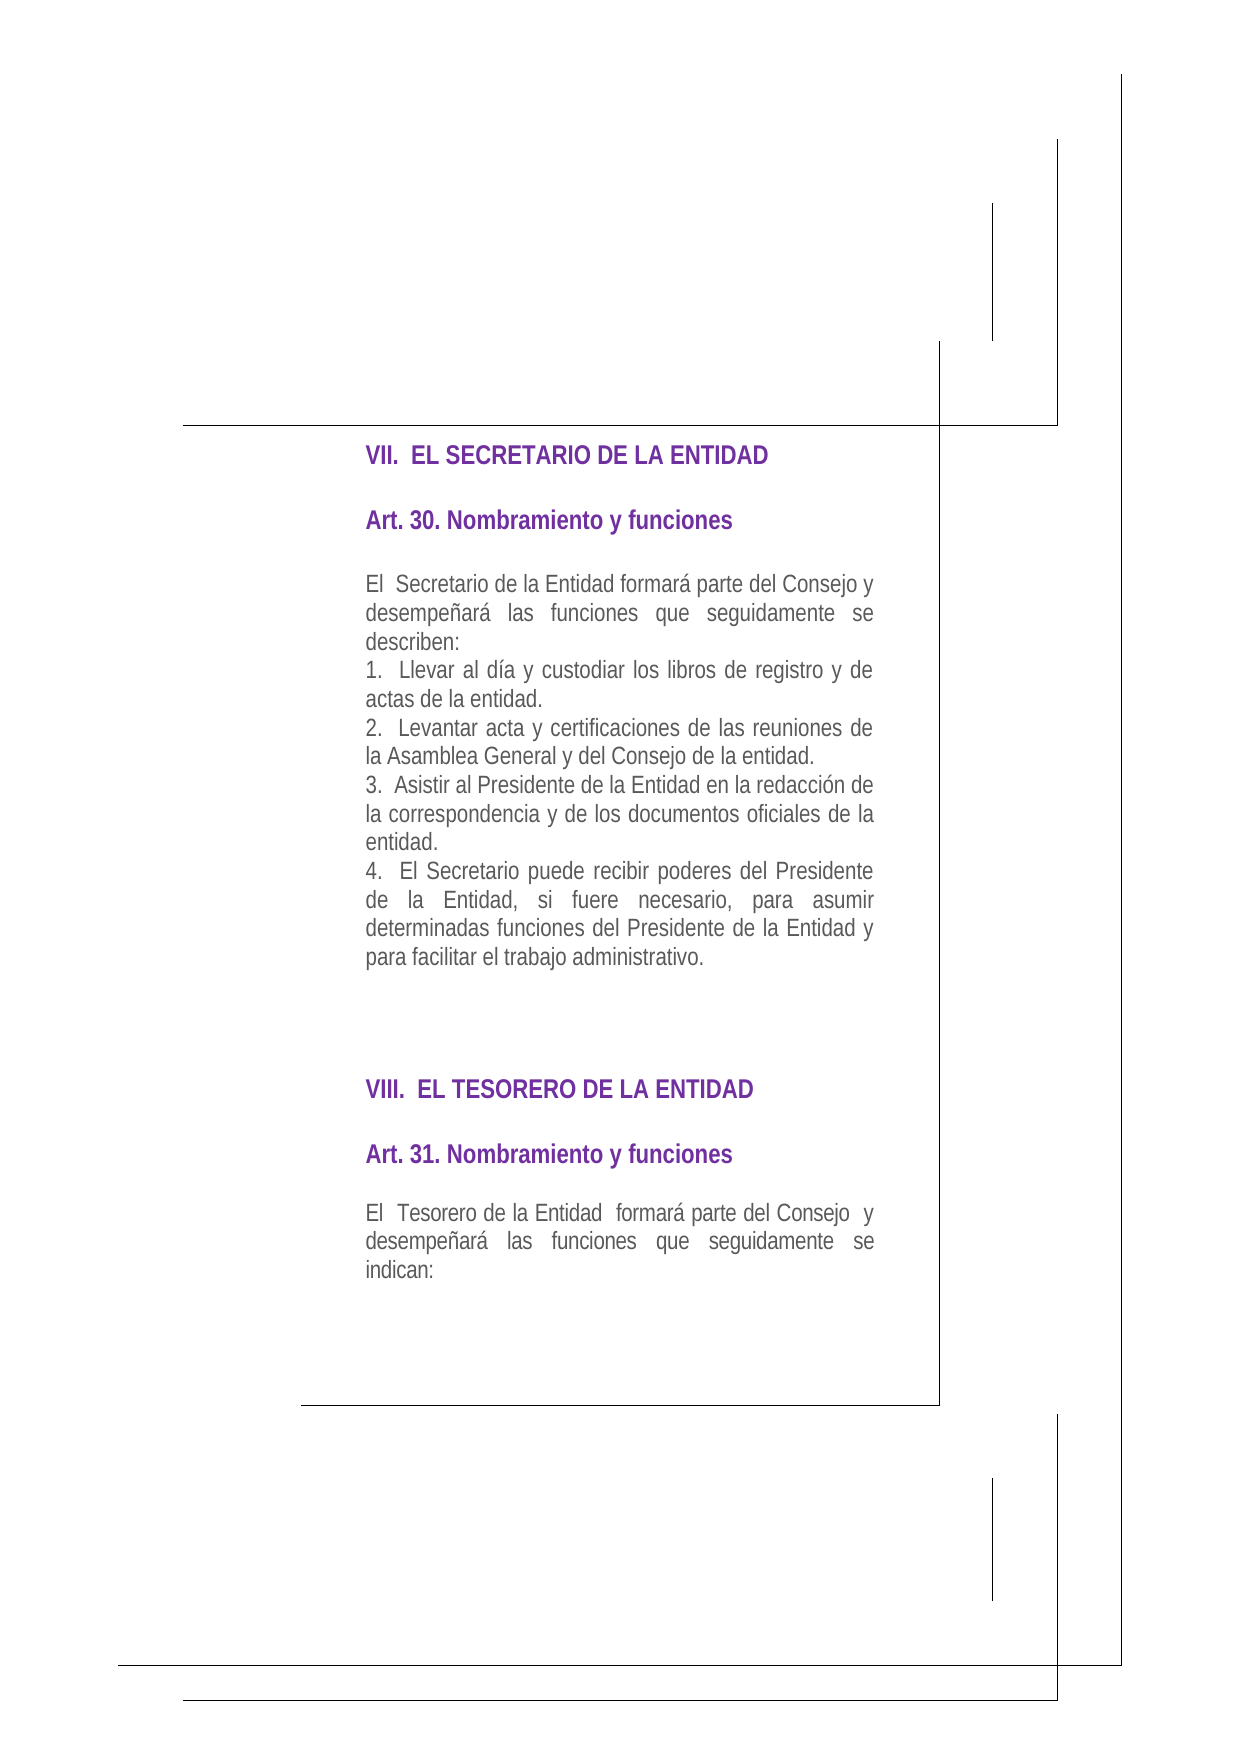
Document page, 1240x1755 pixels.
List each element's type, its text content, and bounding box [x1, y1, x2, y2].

text 4. El Secretario puede recibir poderes del Presidente de la Entidad, si fuere necesario, para asumir determinadas funciones del Presidente de la Entidad y para facilitar el trabajo administrativo. [301, 856, 939, 971]
text El Tesorero de la Entidad formará parte del Consejo y desempeñará las funciones que seguidamente se indican: [301, 1198, 939, 1283]
text VII. EL SECRETARIO DE LA ENTIDAD [301, 439, 939, 470]
text 1. Llevar al día y custodiar los libros de registro y de actas de la entidad. [301, 655, 939, 713]
text Art. 30. Nombramiento y funciones [301, 504, 939, 535]
text El Secretario de la Entidad formará parte del Consejo y desempeñará las funciones que seguidamente se describen: [301, 569, 939, 655]
text Art. 31. Nombramiento y funciones [301, 1138, 939, 1169]
text 3. Asistir al Presidente de la Entidad en la redacción de la correspondencia y de los documentos oficiales de la entidad. [301, 770, 939, 856]
text VIII. EL TESORERO DE LA ENTIDAD [301, 1073, 939, 1104]
text 2. Levantar acta y certificaciones de las reuniones de la Asamblea General y del Consejo de la entidad. [301, 713, 939, 770]
